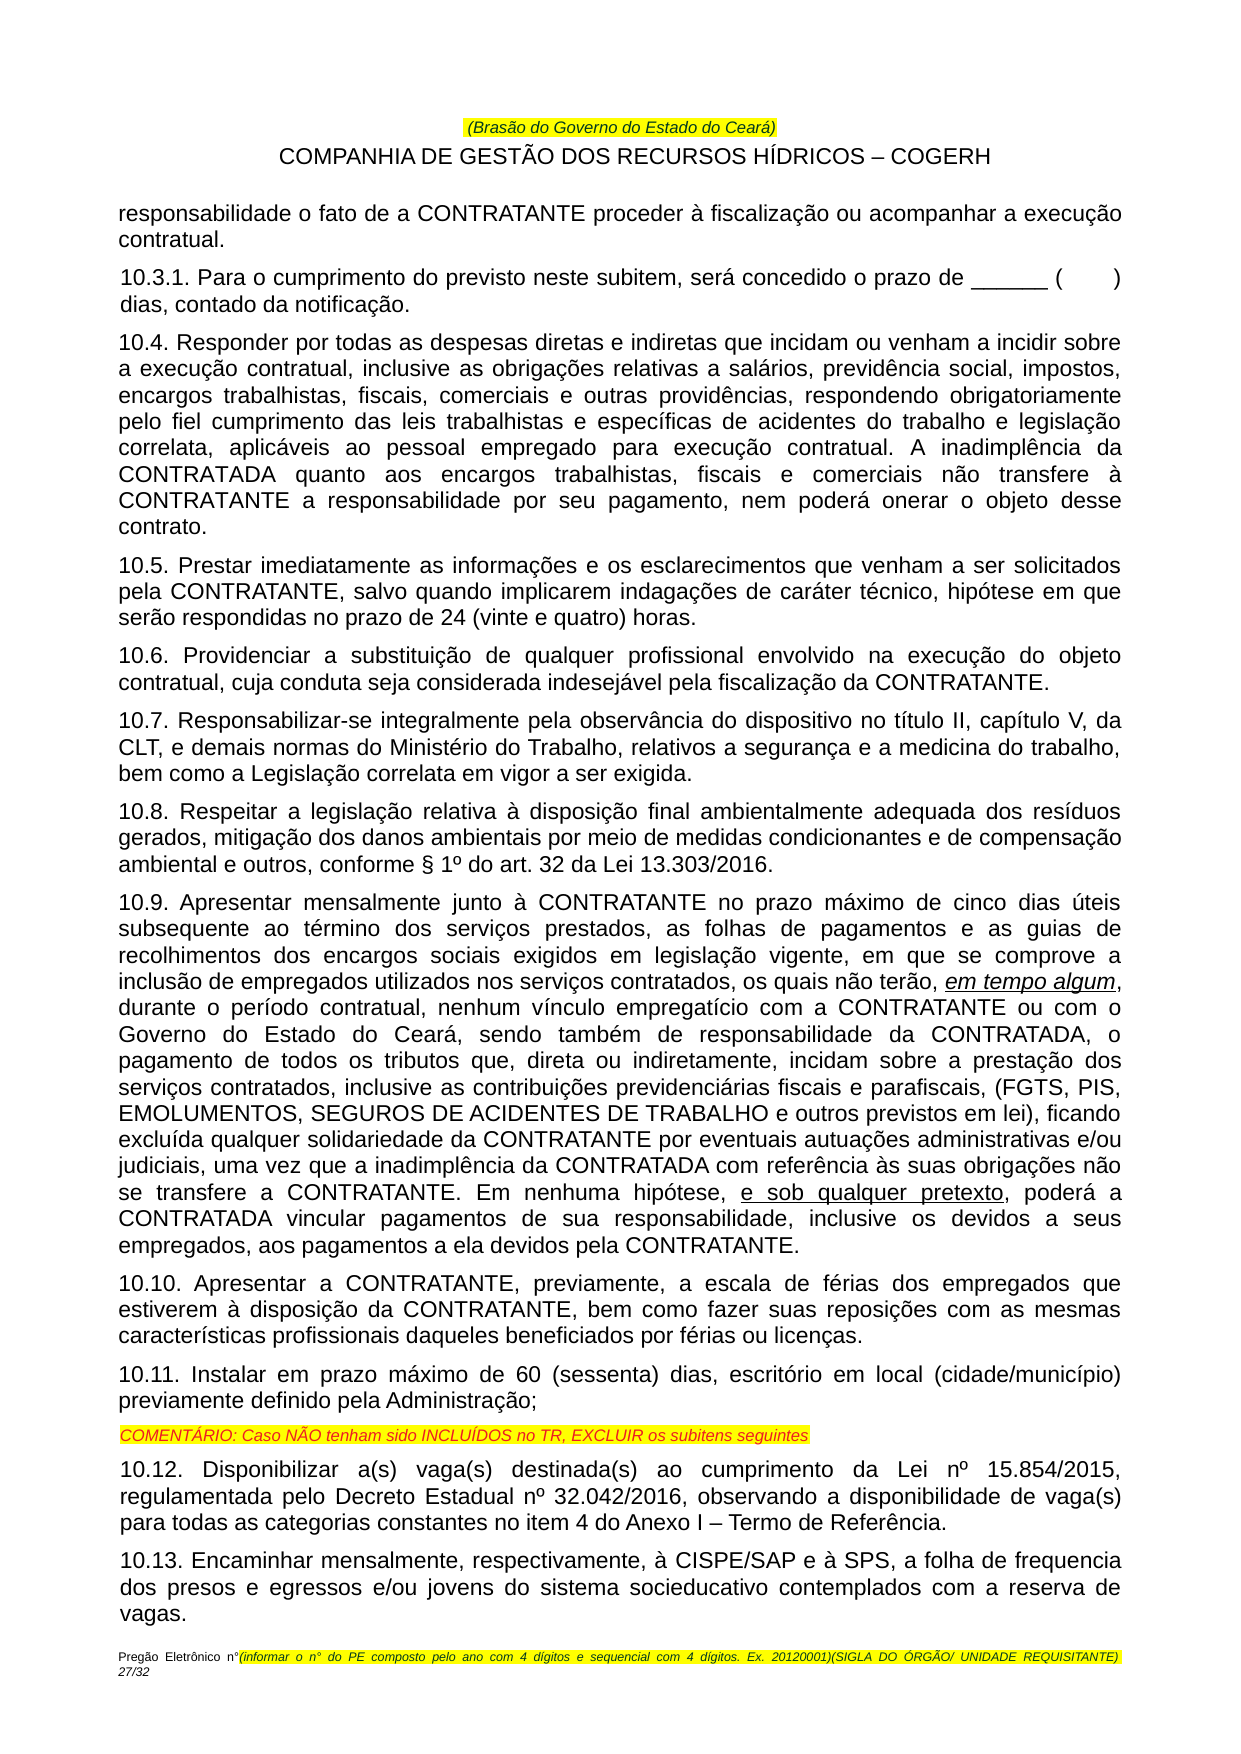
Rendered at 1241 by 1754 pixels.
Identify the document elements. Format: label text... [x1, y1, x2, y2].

text 10.5. Prestar imediatamente as informações e os esclarecimentos que venham a ser solicitados pela CONTRATANTE, salvo quando implicarem indagações de caráter técnico, hipótese em que serão respondidas no prazo de 24 (vinte e quatro) horas. [118, 552, 1122, 631]
text 10.8. Respeitar a legislação relativa à disposição final ambientalmente adequada dos resíduos gerados, mitigação dos danos ambientais por meio de medidas condicionantes e de compensação ambiental e outros, conforme § 1º do art. 32 da Lei 13.303/2016. [118, 798, 1122, 877]
text COMENTÁRIO: Caso NÃO tenham sido INCLUÍDOS no TR, EXCLUIR os subitens seguintes [119, 1425, 1122, 1444]
text 10.13. Encaminhar mensalmente, respectivamente, à CISPE/SAP e à SPS, a folha de frequencia dos presos e egressos e/ou jovens do sistema socieducativo contemplados com a reserva de vagas. [119, 1547, 1122, 1626]
text 10.11. Instalar em prazo máximo de 60 (sessenta) dias, escritório em local (cidade/município) previamente definido pela Administração; [118, 1361, 1122, 1413]
text 10.4. Responder por todas as despesas diretas e indiretas que incidam ou venham a incidir sobre a execução contratual, inclusive as obrigações relativas a salários, previdência social, impostos, encargos trabalhistas, fiscais, comerciais e outras providências, respondendo obrigatoriamente pelo fiel cumprimento das leis trabalhistas e específicas de acidentes do trabalho e legislação correlata, aplicáveis ao pessoal empregado para execução contratual. A inadimplência da CONTRATADA quanto aos encargos trabalhistas, fiscais e comerciais não transfere à CONTRATANTE a responsabilidade por seu pagamento, nem poderá onerar o objeto desse contrato. [118, 329, 1122, 540]
text 10.3.1. Para o cumprimento do previsto neste subitem, será concedido o prazo de ______ ( ) dias, contado da notificação. [120, 264, 1122, 317]
text 10.12. Disponibilizar a(s) vaga(s) destinada(s) ao cumprimento da Lei nº 15.854/2015, regulamentada pelo Decreto Estadual nº 32.042/2016, observando a disponibilidade de vaga(s) para todas as categorias constantes no item 4 do Anexo I – Termo de Referência. [119, 1456, 1122, 1535]
text 10.10. Apresentar a CONTRATANTE, previamente, a escala de férias dos empregados que estiverem à disposição da CONTRATANTE, bem como fazer suas reposições com as mesmas características profissionais daqueles beneficiados por férias ou licenças. [118, 1270, 1122, 1349]
text 10.9. Apresentar mensalmente junto à CONTRATANTE no prazo máximo de cinco dias úteis subsequente ao término dos serviços prestados, as folhas de pagamentos e as guias de recolhimentos dos encargos sociais exigidos em legislação vigente, em que se comprove a inclusão de empregados utilizados nos serviços contratados, os quais não terão, em tempo algum, durante o período contratual, nenhum vínculo empregatício com a CONTRATANTE ou com o Governo do Estado do Ceará, sendo também de responsabilidade da CONTRATADA, o pagamento de todos os tributos que, direta ou indiretamente, incidam sobre a prestação dos serviços contratados, inclusive as contribuições previdenciárias fiscais e parafiscais, (FGTS, PIS, EMOLUMENTOS, SEGUROS DE ACIDENTES DE TRABALHO e outros previstos em lei), ficando excluída qualquer solidariedade da CONTRATANTE por eventuais autuações administrativas e/ou judiciais, uma vez que a inadimplência da CONTRATADA com referência às suas obrigações não se transfere a CONTRATANTE. Em nenhuma hipótese, e sob qualquer pretexto, poderá a CONTRATADA vincular pagamentos de sua responsabilidade, inclusive os devidos a seus empregados, aos pagamentos a ela devidos pela CONTRATANTE. [118, 889, 1122, 1258]
text 10.6. Providenciar a substituição de qualquer profissional envolvido na execução do objeto contratual, cuja conduta seja considerada indesejável pela fiscalização da CONTRATANTE. [118, 642, 1122, 695]
text responsabilidade o fato de a CONTRATANTE proceder à fiscalização ou acompanhar a execução contratual. [118, 200, 1122, 252]
text 10.7. Responsabilizar-se integralmente pela observância do dispositivo no título II, capítulo V, da CLT, e demais normas do Ministério do Trabalho, relativos a segurança e a medicina do trabalho, bem como a Legislação correlata em vigor a ser exigida. [118, 707, 1122, 786]
